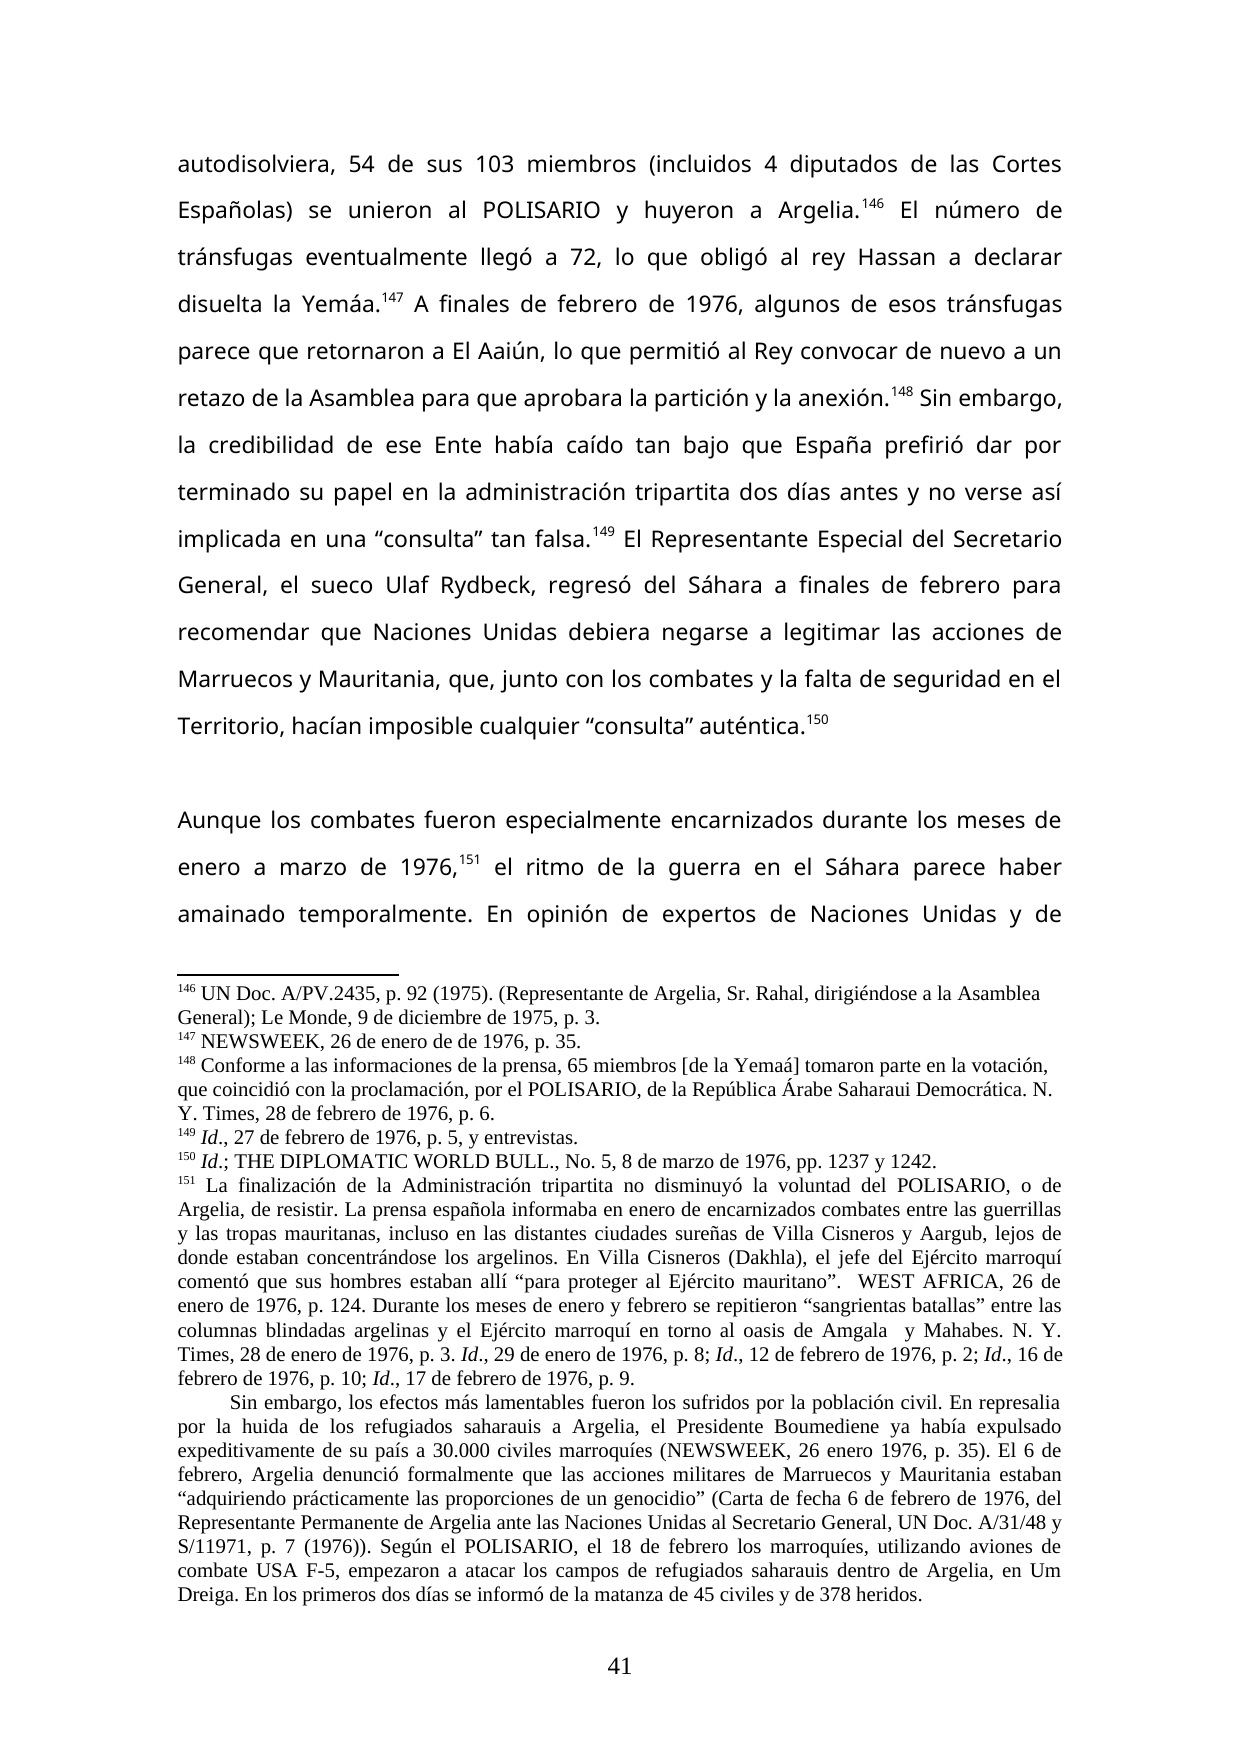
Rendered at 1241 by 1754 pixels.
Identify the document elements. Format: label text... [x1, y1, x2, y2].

text Id., 27 de febrero de 1976, p. 5, y entrevistas. [177, 1125, 1063, 1149]
text autodisolviera, 54 de sus 103 miembros (incluidos 4 diputados de las Cortes Españolas) se unieron al POLISARIO y huyeron a Argelia. El número de tránsfugas eventualmente llegó a 72, lo que obligó al rey Hassan a declarar disuelta la Yemáa. A finales de febrero de 1976, algunos de esos tránsfugas parece que retornaron a El Aaiún, lo que permitió al Rey convocar de nuevo a un retazo de la Asamblea para que aprobara la partición y la anexión. Sin embargo, la credibilidad de ese Ente había caído tan bajo que España prefirió dar por terminado su papel en la administración tripartita dos días antes y no verse así implicada en una “consulta” tan falsa. El Representante Especial del Secretario General, el sueco Ulaf Rydbeck, regresó del Sáhara a finales de febrero para recomendar que Naciones Unidas debiera negarse a legitimar las acciones de Marruecos y Mauritania, que, junto con los combates y la falta de seguridad en el Territorio, hacían imposible cualquier “consulta” auténtica. [177, 148, 1063, 741]
text UN Doc. A/PV.2435, p. 92 (1975). (Representante de Argelia, Sr. Rahal, dirigiéndose a la Asamblea General); Le Monde, 9 de diciembre de 1975, p. 3. [177, 981, 1063, 1029]
text La finalización de la Administración tripartita no disminuyó la voluntad del POLISARIO, o de Argelia, de resistir. La prensa española informaba en enero de encarnizados combates entre las guerrillas y las tropas mauritanas, incluso en las distantes ciudades sureñas de Villa Cisneros y Aargub, lejos de donde estaban concentrándose los argelinos. En Villa Cisneros (Dakhla), el jefe del Ejército marroquí comentó que sus hombres estaban allí “para proteger al Ejército mauritano”. WEST AFRICA, 26 de enero de 1976, p. 124. Durante los meses de enero y febrero se repitieron “sangrientas batallas” entre las columnas blindadas argelinas y el Ejército marroquí en torno al oasis de Amgala y Mahabes. N. Y. Times, 28 de enero de 1976, p. 3. Id., 29 de enero de 1976, p. 8; Id., 12 de febrero de 1976, p. 2; Id., 16 de febrero de 1976, p. 10; Id., 17 de febrero de 1976, p. 9. [177, 1173, 1063, 1390]
text Aunque los combates fueron especialmente encarnizados durante los meses de enero a marzo de 1976, el ritmo de la guerra en el Sáhara parece haber amainado temporalmente. En opinión de expertos de Naciones Unidas y de [177, 804, 1063, 929]
text NEWSWEEK, 26 de enero de de 1976, p. 35. [177, 1029, 1063, 1053]
text Conforme a las informaciones de la prensa, 65 miembros [de la Yemaá] tomaron parte en la votación, que coincidió con la proclamación, por el POLISARIO, de la República Árabe Saharaui Democrática. N. Y. Times, 28 de febrero de 1976, p. 6. [177, 1053, 1063, 1125]
text Id.; THE DIPLOMATIC WORLD BULL., No. 5, 8 de marzo de 1976, pp. 1237 y 1242. [177, 1149, 1063, 1173]
text Sin embargo, los efectos más lamentables fueron los sufridos por la población civil. En represalia por la huida de los refugiados saharauis a Argelia, el Presidente Boumediene ya había expulsado expeditivamente de su país a 30.000 civiles marroquíes (NEWSWEEK, 26 enero 1976, p. 35). El 6 de febrero, Argelia denunció formalmente que las acciones militares de Marruecos y Mauritania estaban “adquiriendo prácticamente las proporciones de un genocidio” (Carta de fecha 6 de febrero de 1976, del Representante Permanente de Argelia ante las Naciones Unidas al Secretario General, UN Doc. A/31/48 y S/11971, p. 7 (1976)). Según el POLISARIO, el 18 de febrero los marroquíes, utilizando aviones de combate USA F-5, empezaron a atacar los campos de refugiados saharauis dentro de Argelia, en Um Dreiga. En los primeros dos días se informó de la matanza de 45 civiles y de 378 heridos. [177, 1390, 1063, 1606]
